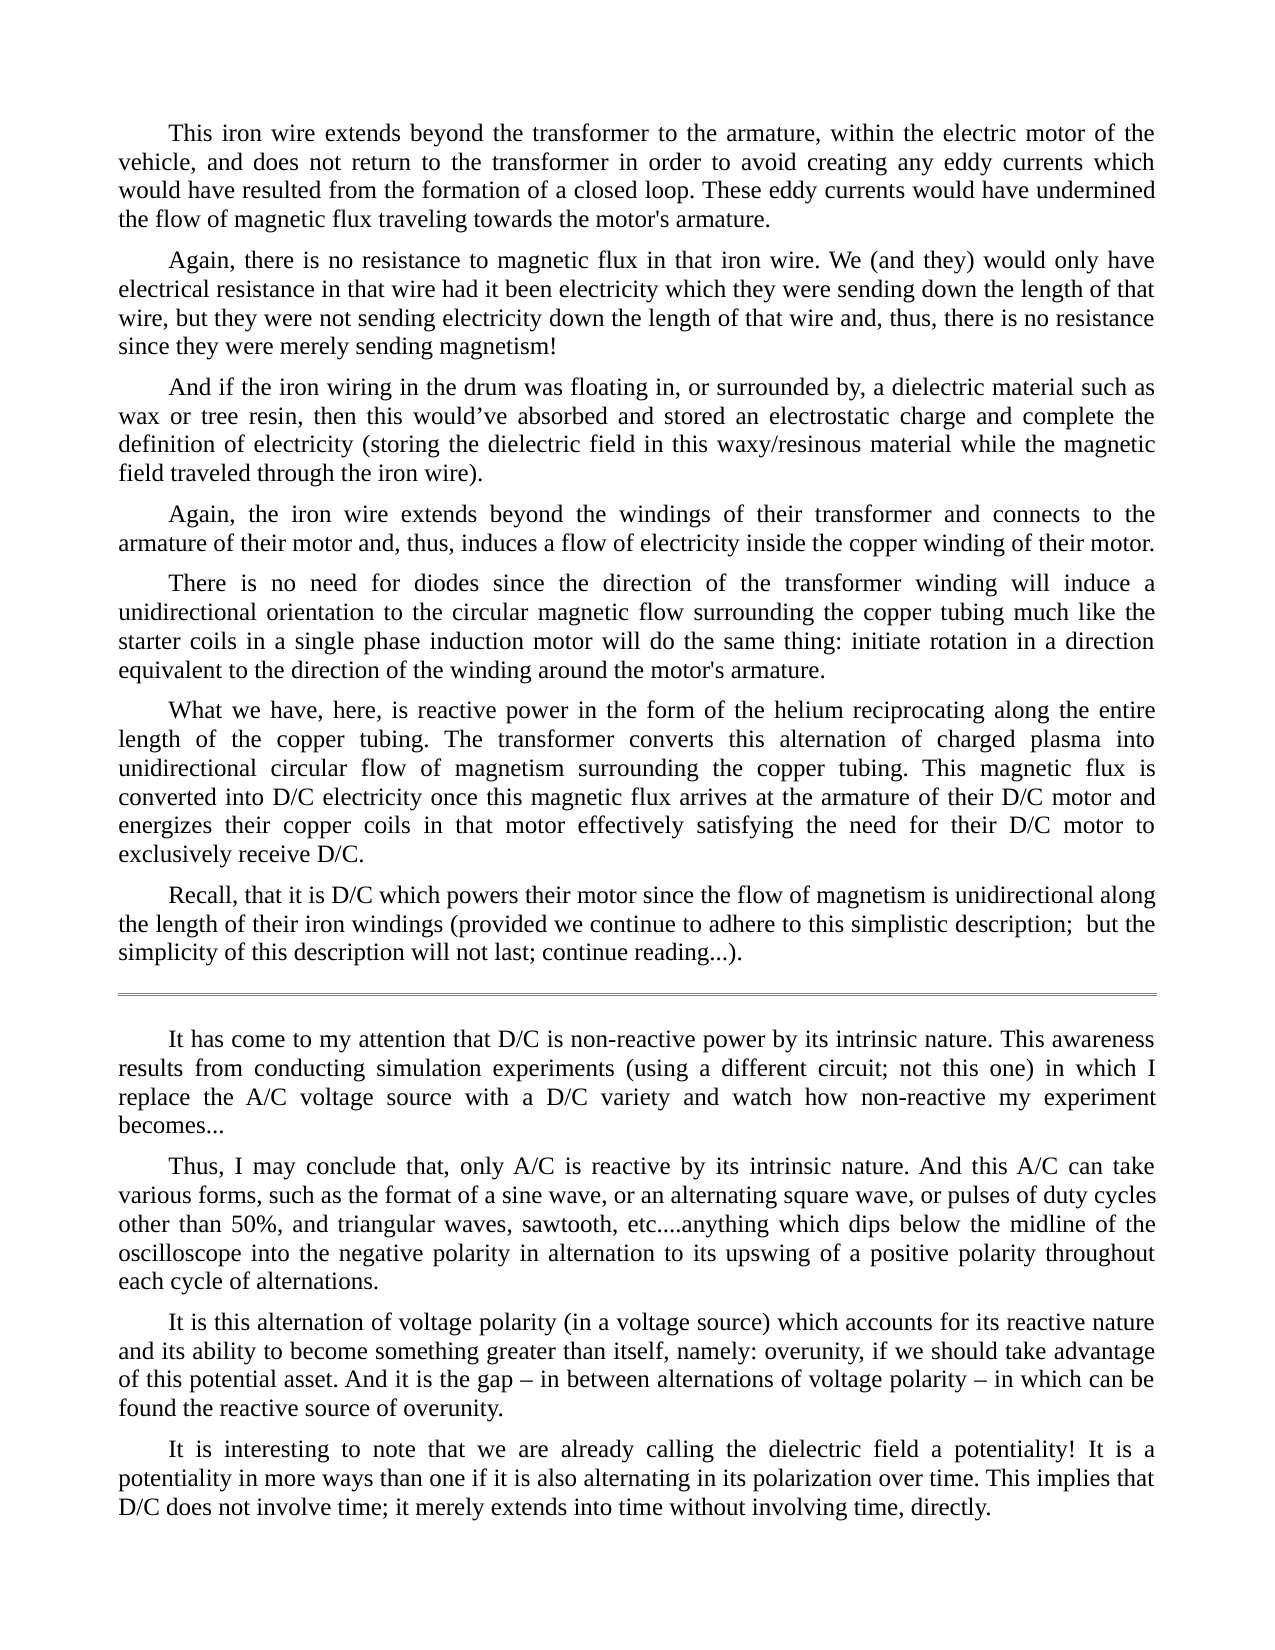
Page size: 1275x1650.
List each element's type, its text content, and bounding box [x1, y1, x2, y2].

text Recall, that it is D/C which powers their motor since the flow of magnetism is unidirectional along the length of their iron windings (provided we continue to adhere to this simplistic description; but the simplicity of this description will not last; continue reading...). [118, 880, 1157, 966]
text Again, there is no resistance to magnetic flux in that iron wire. We (and they) would only have electrical resistance in that wire had it been electricity which they were sending down the length of that wire, but they were not sending electricity down the length of that wire and, thus, there is no resistance since they were merely sending magnetism! [118, 245, 1157, 360]
text It is this alternation of voltage polarity (in a voltage source) which accounts for its reactive nature and its ability to become something greater than itself, namely: overunity, if we should take advantage of this potential asset. And it is the gap – in between alternations of voltage polarity – in which can be found the reactive source of overunity. [118, 1307, 1157, 1422]
text It has come to my attention that D/C is non-reactive power by its intrinsic nature. This awareness results from conducting simulation experiments (using a different circuit; not this one) in which I replace the A/C voltage source with a D/C variety and watch how non-reactive my experiment becomes... [118, 1024, 1157, 1139]
text Again, the iron wire extends beyond the windings of their transformer and connects to the armature of their motor and, thus, induces a flow of electricity inside the copper winding of their motor. [118, 499, 1157, 557]
text Thus, I may conclude that, only A/C is reactive by its intrinsic nature. And this A/C can take various forms, such as the format of a sine wave, or an alternating square wave, or pulses of duty cycles other than 50%, and triangular waves, sawtooth, etc....anything which dips below the midline of the oscilloscope into the negative polarity in alternation to its upswing of a positive polarity throughout each cycle of alternations. [118, 1151, 1157, 1295]
text And if the iron wiring in the drum was floating in, or surrounded by, a dielectric material such as wax or tree resin, then this would’ve absorbed and stored an electrostatic charge and complete the definition of electricity (storing the dielectric field in this waxy/resinous material while the magnetic field traveled through the iron wire). [118, 372, 1157, 487]
text What we have, here, is reactive power in the form of the helium reciprocating along the entire length of the copper tubing. The transformer converts this alternation of charged plasma into unidirectional circular flow of magnetism surrounding the copper tubing. This magnetic flux is converted into D/C electricity once this magnetic flux arrives at the armature of their D/C motor and energizes their copper coils in that motor effectively satisfying the need for their D/C motor to exclusively receive D/C. [118, 696, 1157, 868]
text There is no need for diodes since the direction of the transformer winding will induce a unidirectional orientation to the circular magnetic flow surrounding the copper tubing much like the starter coils in a single phase induction motor will do the same thing: initiate rotation in a direction equivalent to the direction of the winding around the motor's armature. [118, 568, 1157, 683]
text It is interesting to note that we are already calling the dielectric field a potentiality! It is a potentiality in more ways than one if it is also alternating in its polarization over time. This implies that D/C does not involve time; it merely extends into time without involving time, directly. [118, 1434, 1157, 1520]
text This iron wire extends beyond the transformer to the armature, within the electric motor of the vehicle, and does not return to the transformer in order to avoid creating any eddy currents which would have resulted from the formation of a closed loop. These eddy currents would have undermined the flow of magnetic flux traveling towards the motor's armature. [118, 118, 1157, 233]
